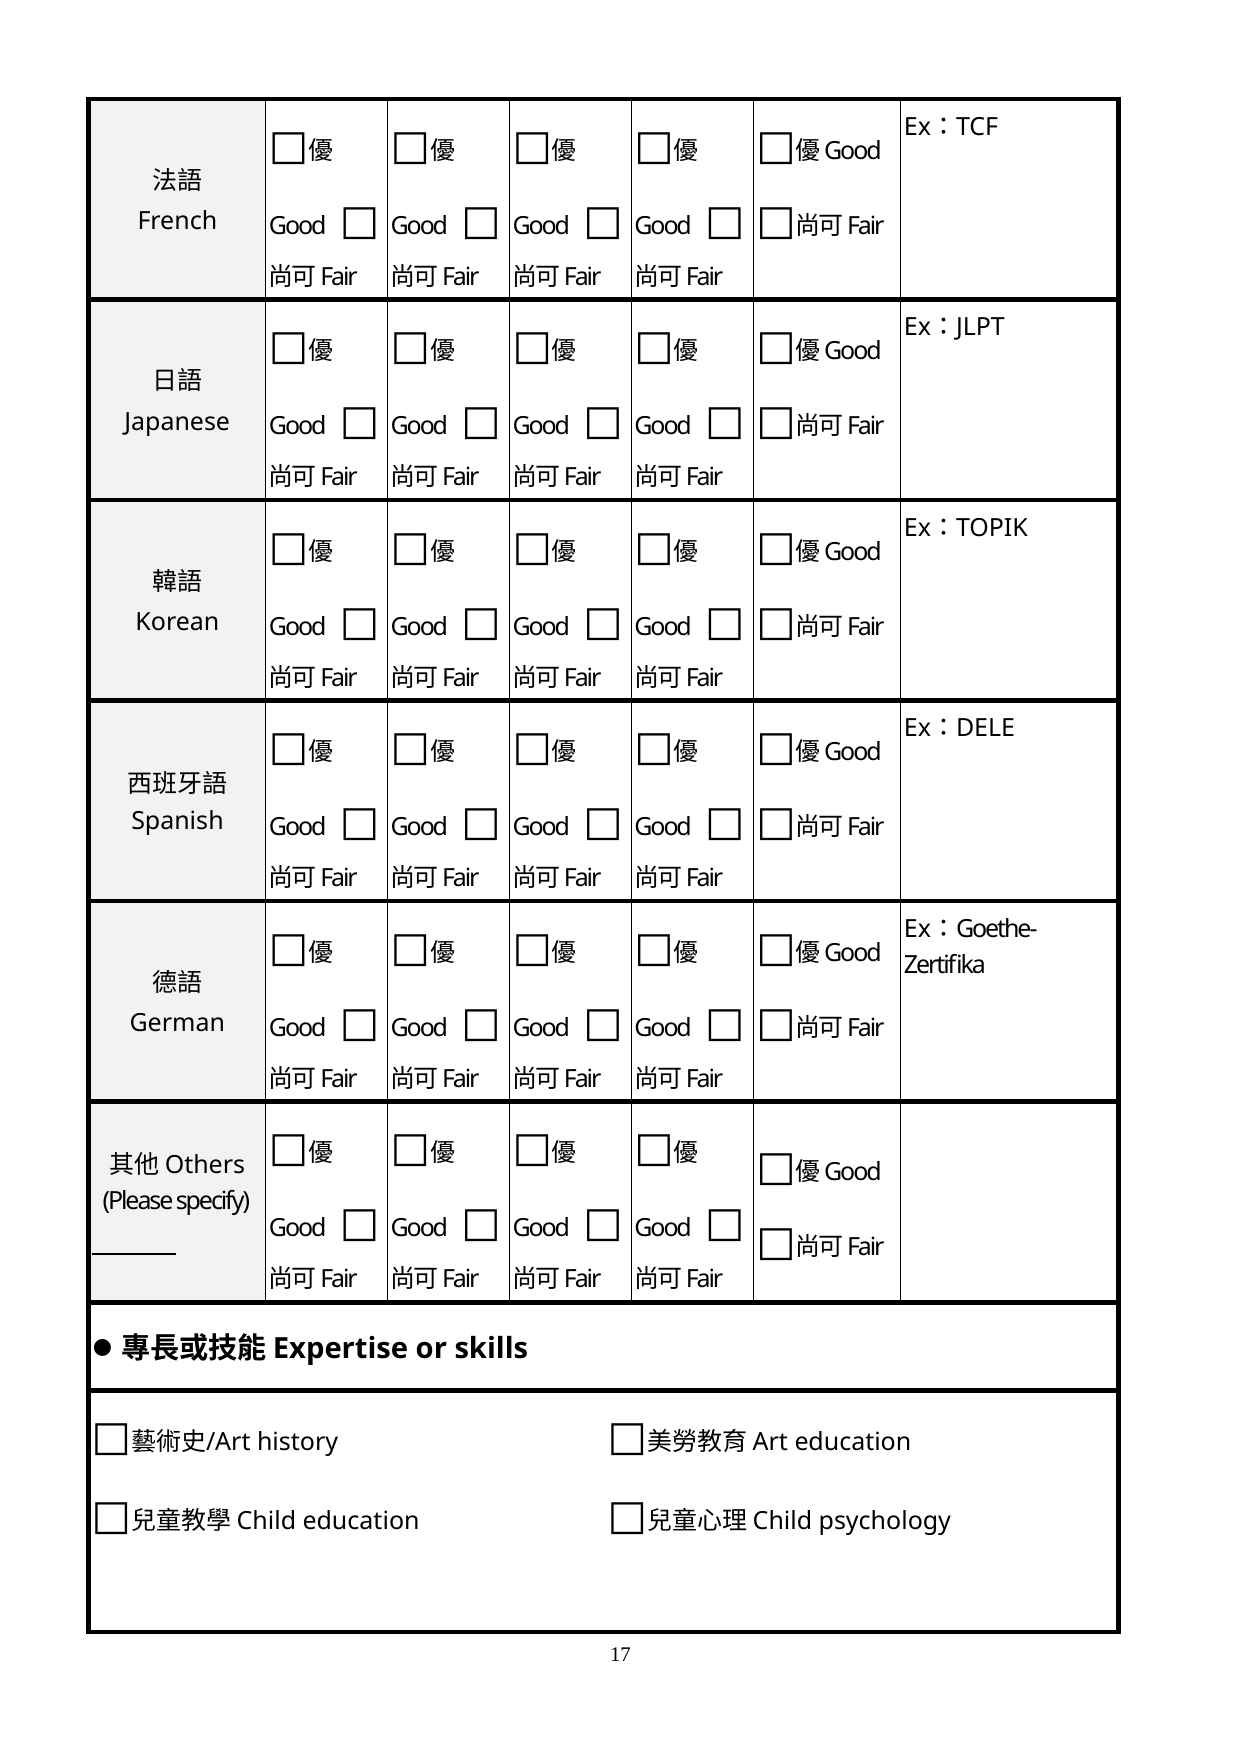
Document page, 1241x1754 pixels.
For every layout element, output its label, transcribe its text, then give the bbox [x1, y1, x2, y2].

table_cell □優 Good □尚可 Fair [266, 903, 387, 1099]
table_cell Ex：Goethe-Zertifika [901, 903, 1116, 1099]
table_cell □優 Good □尚可 Fair [510, 1104, 631, 1300]
table_cell □優 Good □尚可 Fair [388, 703, 509, 899]
table_cell Ex：TCF [901, 101, 1116, 297]
table_cell □優 Good □尚可 Fair [388, 903, 509, 1099]
table_cell [901, 1104, 1116, 1300]
table_cell □優 Good □尚可 Fair [510, 502, 631, 698]
table_cell □優 Good □尚可 Fair [632, 302, 753, 498]
table_cell □優 Good □尚可 Fair [754, 502, 900, 698]
table_cell □優 Good □尚可 Fair [266, 502, 387, 698]
table_cell Ex：JLPT [901, 302, 1116, 498]
table_cell □優 Good □尚可 Fair [510, 302, 631, 498]
table_cell 其他Others (Please specify) [91, 1104, 265, 1300]
table_cell □優 Good □尚可 Fair [388, 302, 509, 498]
table_cell □優 Good □尚可 Fair [632, 903, 753, 1099]
table_cell □優 Good □尚可 Fair [388, 1104, 509, 1300]
table_cell □優 Good □尚可 Fair [510, 101, 631, 297]
table_cell □優 Good □尚可 Fair [388, 502, 509, 698]
table_cell □優 Good □尚可 Fair [754, 1104, 900, 1300]
table_cell □美勞教育 Art education □兒童心理 Child psychology [605, 1393, 1116, 1629]
table_cell Ex：DELE [901, 703, 1116, 899]
table_cell 法語 French [91, 101, 265, 297]
table_cell □優 Good □尚可 Fair [754, 703, 900, 899]
table_cell □優 Good □尚可 Fair [754, 903, 900, 1099]
table_cell 專長或技能Expertise or skills [91, 1305, 1116, 1388]
table_cell 韓語 Korean [91, 502, 265, 698]
table_cell □優 Good □尚可 Fair [266, 1104, 387, 1300]
table_cell □優 Good □尚可 Fair [632, 1104, 753, 1300]
table_cell □優 Good □尚可 Fair [632, 703, 753, 899]
table_cell □優 Good □尚可 Fair [510, 703, 631, 899]
table_cell □藝術史/Art history □兒童教學 Child education [91, 1393, 604, 1629]
table_cell 日語 Japanese [91, 302, 265, 498]
table_cell □優 Good □尚可 Fair [754, 302, 900, 498]
table_cell □優 Good □尚可 Fair [754, 101, 900, 297]
table_cell □優 Good □尚可 Fair [266, 703, 387, 899]
table_cell □優 Good □尚可 Fair [632, 101, 753, 297]
table_cell 西班牙語 Spanish [91, 703, 265, 899]
table_cell □優 Good □尚可 Fair [510, 903, 631, 1099]
table_cell 德語 German [91, 903, 265, 1099]
table_cell Ex：TOPIK [901, 502, 1116, 698]
table_cell □優 Good □尚可 Fair [388, 101, 509, 297]
table_cell □優 Good □尚可 Fair [632, 502, 753, 698]
table_cell □優 Good □尚可 Fair [266, 302, 387, 498]
table_cell □優 Good □尚可 Fair [266, 101, 387, 297]
